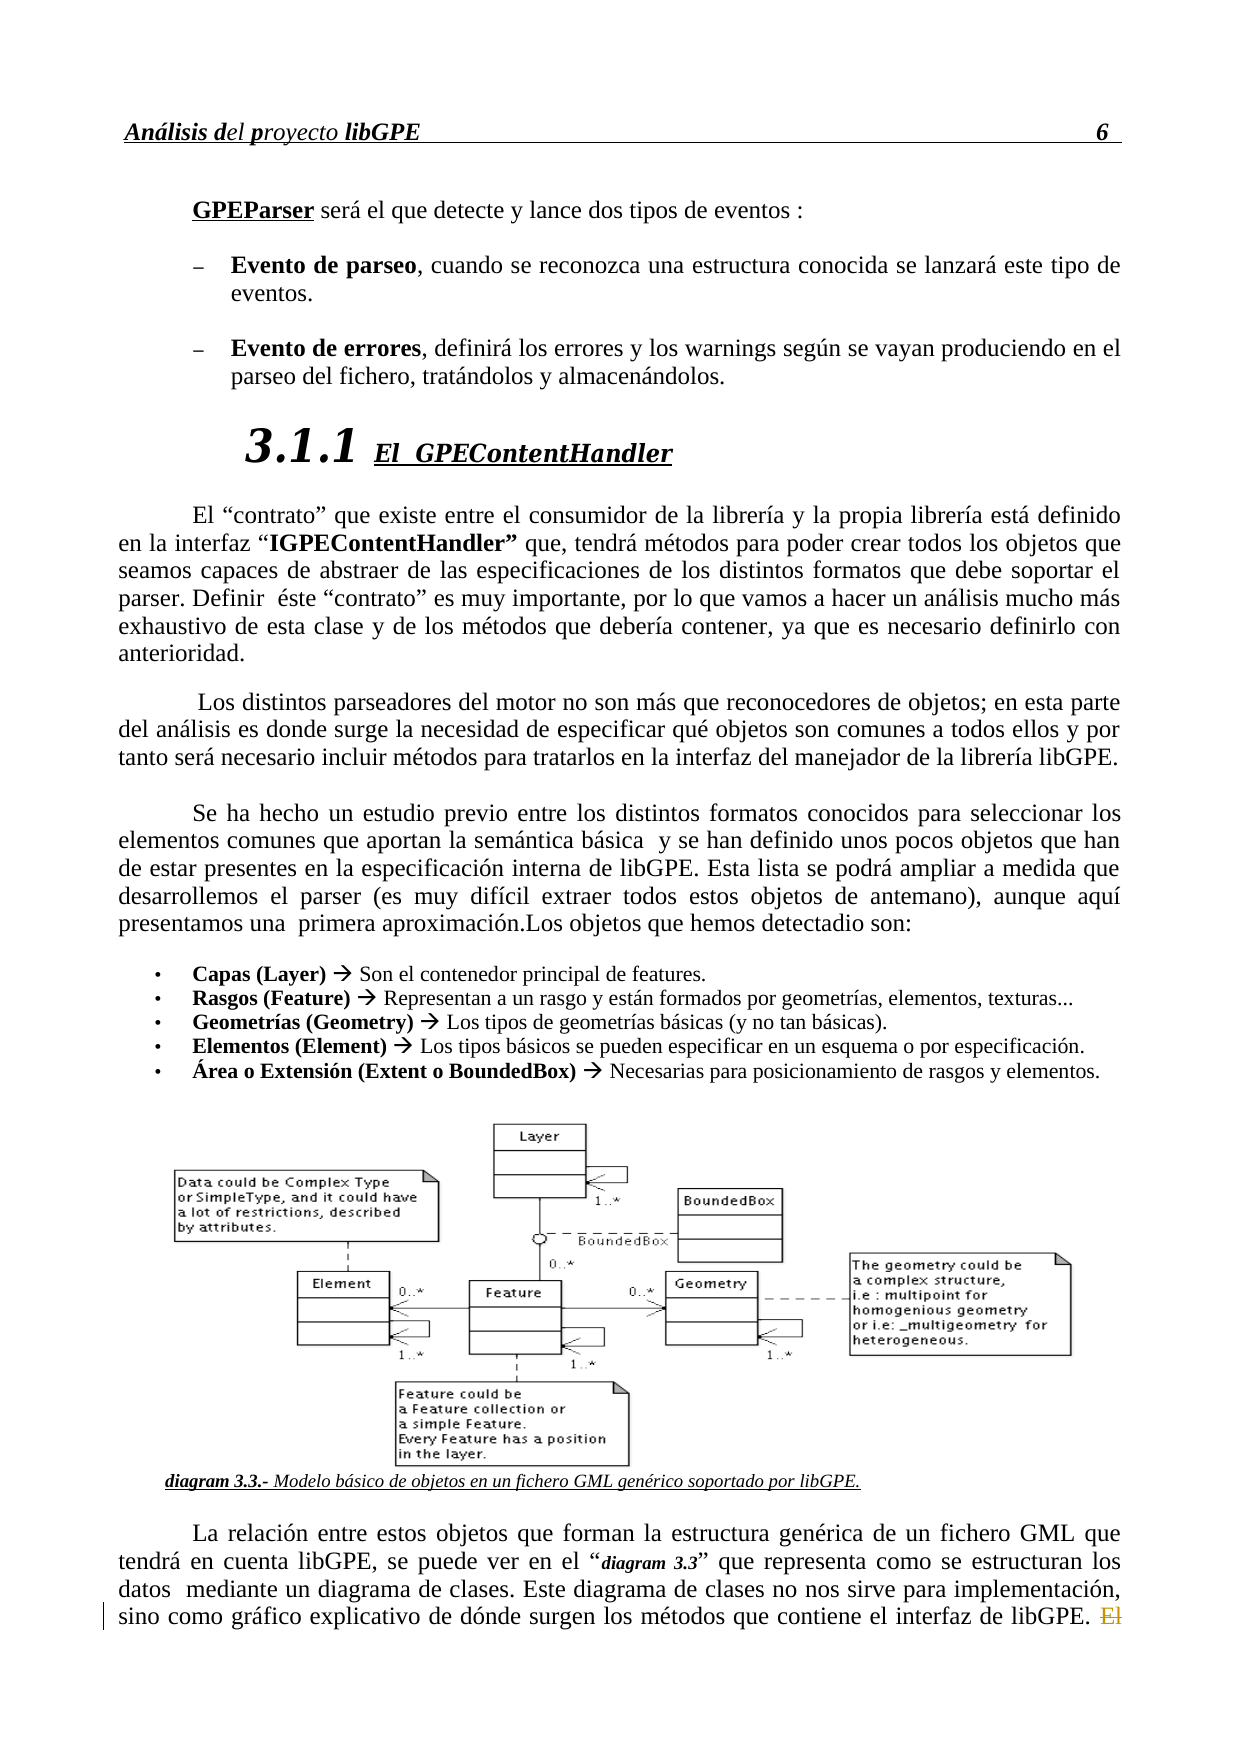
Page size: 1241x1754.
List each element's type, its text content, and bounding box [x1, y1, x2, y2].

list El GPEContentHandler [231, 419, 1122, 473]
text La relación entre estos objetos que forman la estructura genérica de un fichero GML que tendrá en cuenta libGPE, se puede ver en el “diagram 3.3” que representa como se estructuran los datos mediante un diagrama de clases. Este diagrama de clases no nos sirve para implementación, sino como gráfico explicativo de dónde surgen los métodos que contiene el interfaz de libGPE. [118, 1519, 1122, 1630]
text Los distintos parseadores del motor no son más que reconocedores de objetos; en esta parte del análisis es donde surge la necesidad de especificar qué objetos son comunes a todos ellos y por tanto será necesario incluir métodos para tratarlos en la interfaz del manejador de la librería libGPE. [118, 688, 1122, 771]
picture [168, 1119, 1078, 1471]
text El “contrato” que existe entre el consumidor de la librería y la propia librería está definido en la interfaz “IGPEContentHandler” que, tendrá métodos para poder crear todos los objetos que seamos capaces de abstraer de las especificaciones de los distintos formatos que debe soportar el parser. Definir éste “contrato” es muy importante, por lo que vamos a hacer un análisis mucho más exhaustivo de esta clase y de los métodos que debería contener, ya que es necesario definirlo con anterioridad. [118, 501, 1122, 667]
list Rasgos (Feature)  Representan a un rasgo y están formados por geometrías, elementos, texturas... [154, 986, 1122, 1010]
list Evento de parseo, cuando se reconozca una estructura conocida se lanzará este tipo de eventos. [193, 251, 1122, 307]
list Capas (Layer)  Son el contenedor principal de features. [154, 962, 1122, 986]
list Elementos (Element)  Los tipos básicos se pueden especificar en un esquema o por especificación. [154, 1034, 1122, 1059]
list Evento de errores, definirá los errores y los warnings según se vayan produciendo en el parseo del fichero, tratándolos y almacenándolos. [193, 334, 1122, 390]
text Se ha hecho un estudio previo entre los distintos formatos conocidos para seleccionar los elementos comunes que aportan la semántica básica y se han definido unos pocos objetos que han de estar presentes en la especificación interna de libGPE. Esta lista se podrá ampliar a medida que desarrollemos el parser (es muy difícil extraer todos estos objetos de antemano), aunque aquí presentamos una primera aproximación.Los objetos que hemos detectadio son: [118, 799, 1122, 937]
list Geometrías (Geometry)  Los tipos de geometrías básicas (y no tan básicas). [154, 1010, 1122, 1034]
text diagram 3.3.- Modelo básico de objetos en un fichero GML genérico soportado por libGPE. [118, 1107, 1122, 1492]
text GPEParser será el que detecte y lance dos tipos de eventos : [118, 196, 1122, 224]
list Área o Extensión (Extent o BoundedBox)  Necesarias para posicionamiento de rasgos y elementos. [154, 1059, 1122, 1083]
